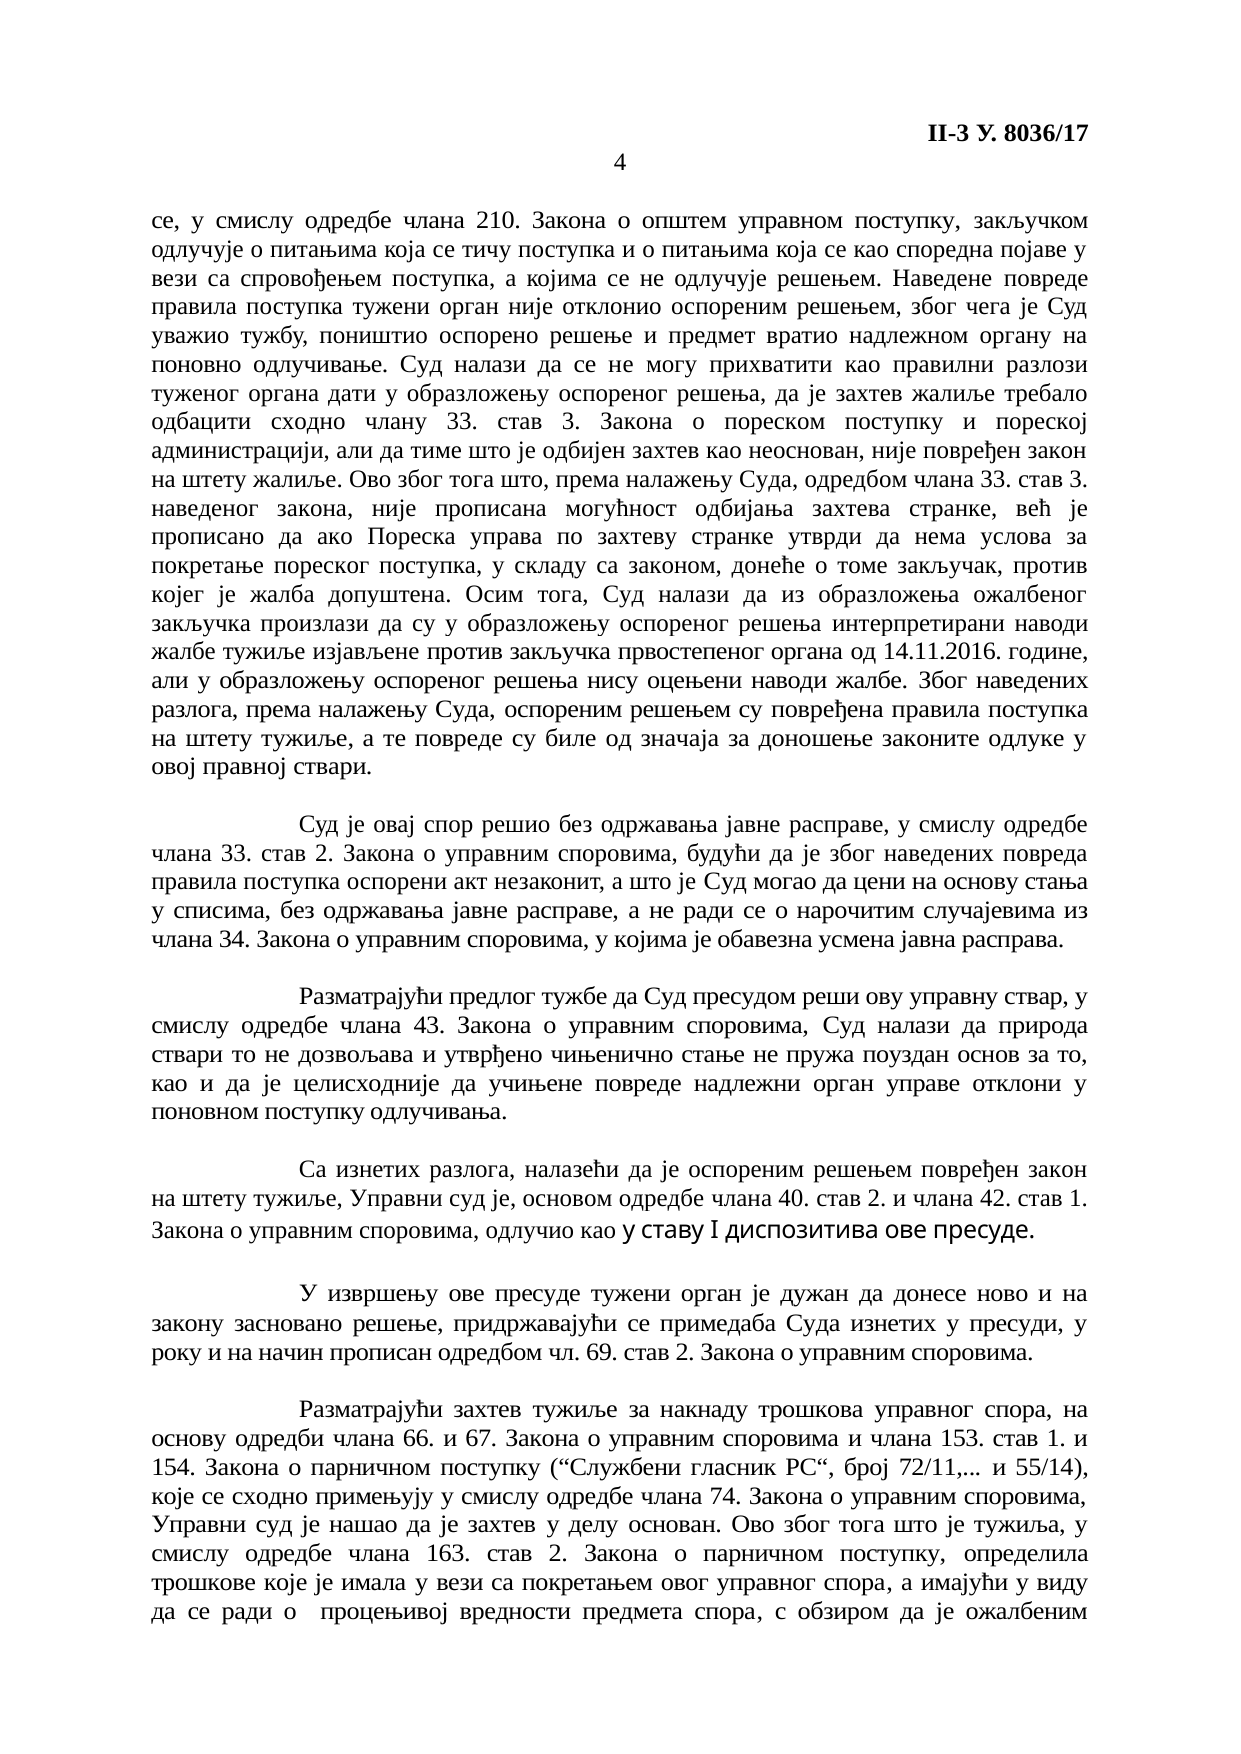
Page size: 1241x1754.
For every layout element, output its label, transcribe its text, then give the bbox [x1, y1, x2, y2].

text Разматрајући предлог тужбе да Суд пресудом реши ову управну ствар, у смислу одредбе члана 43. Закона о управним споровима, Суд налази да природа ствари то не дозвољава и утврђено чињенично стање не пружа поуздан основ за то, као и да је целисходније да учињене повреде надлежни орган управе отклони у поновном поступку одлучивања. [151, 981, 1088, 1125]
text Разматрајући захтев тужиље за накнаду трошкова управног спора, на основу одредби члана 66. и 67. Закона о управним споровима и члана 153. став 1. и 154. Закона о парничном поступку (“Службени гласник РС“, број 72/11,... и 55/14), које се сходно примењују у смислу одредбе члана 74. Закона о управним споровима, Управни суд је нашао да је захтев у делу основан. Ово због тога што је тужиља, у смислу одредбе члана 163. став 2. Закона о парничном поступку, определила трошкове које је имала у вези са покретањем овог управног спора, а имајући у виду да се ради о процењивој вредности предмета спора, с обзиром да је ожалбеним [151, 1394, 1088, 1624]
text У извршењу ове пресуде тужени орган је дужан да донесе ново и на закону засновано решење, придржавајући се примедаба Суда изнетих у пресуди, у року и на начин прописан одредбом чл. 69. став 2. Закона о управним споровима. [151, 1274, 1088, 1366]
text се, у смислу одредбе члана 210. Закона о општем управном поступку, закључком одлучује о питањима која се тичу поступка и о питањима која се као споредна појаве у вези са спровођењем поступка, а којима се не одлучује решењем. Наведене повреде правила поступка тужени орган није отклонио оспореним решењем, због чега је Суд уважио тужбу, поништио оспорено решење и предмет вратио надлежном органу на поновно одлучивање. Суд налази да се не могу прихватити као правилни разлози туженог органа дати у образложењу оспореног решења, да је захтев жалиље требало одбацити сходно члану 33. став 3. Закона о пореском поступку и пореској администрацији, али да тиме што је одбијен захтев као неоснован, није повређен закон на штету жалиље. Ово због тога што, према налажењу Суда, одредбом члана 33. став 3. наведеног закона, није прописана могућност одбијања захтева странке, већ је прописано да ако Пореска управа по захтеву странке утврди да нема услова за покретање пореског поступка, у складу са законом, донеће о томе закључак, против којег је жалба допуштена. Осим тога, Суд налази да из образложења ожалбеног закључка произлази да су у образложењу оспореног решења интерпретирани наводи жалбе тужиље изјављене против закључка првостепеног органа од 14.11.2016. године, али у образложењу оспореног решења нису оцењени наводи жалбе. Због наведених разлога, према налажењу Суда, оспореним решењем су повређена правила поступка на штету тужиље, а те повреде су биле од значаја за доношење законите одлуке у овој правној ствари. [151, 205, 1088, 780]
text Суд је овај спор решио без одржавања јавне расправе, у смислу одредбе члана 33. став 2. Закона о управним споровима, будући да је због наведених повреда правила поступка оспорени акт незаконит, а што је Суд могао да цени на основу стања у списима, без одржавања јавне расправе, а не ради се о нарочитим случајевима из члана 34. Закона о управним споровима, у којима је обавезна усмена јавна расправа. [151, 809, 1088, 953]
text Са изнетих разлога, налазећи да je оспореним решењем повређен закон на штету тужиље, Управни суд је, основом одредбе члана 40. став 2. и члана 42. став 1. Закона о управним споровима, одлучио као у ставу I диспозитива ове пресуде. [151, 1154, 1088, 1245]
